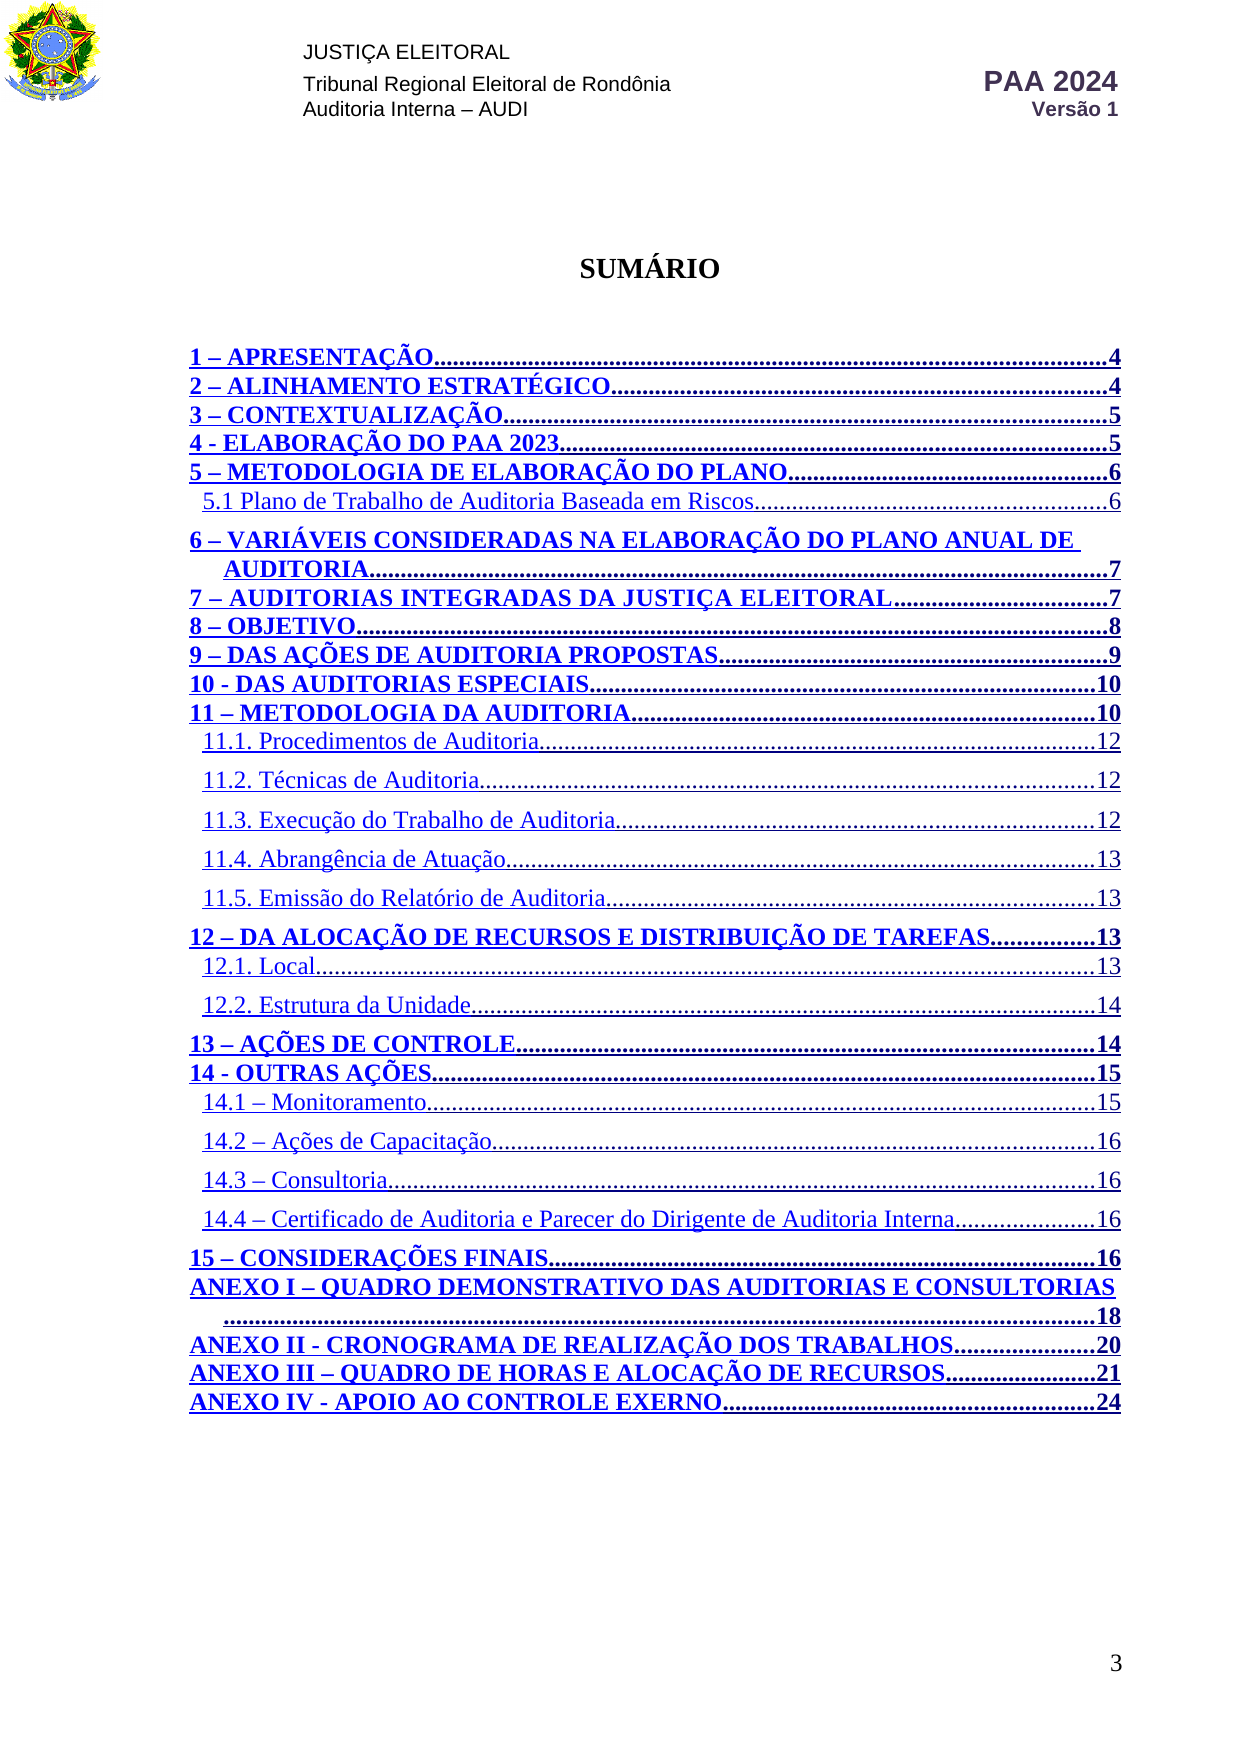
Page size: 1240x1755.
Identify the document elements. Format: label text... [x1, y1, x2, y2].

text SUMÁRIO [177, 251, 1122, 285]
text ANEXO III – QUADRO DE HORAS E ALOCAÇÃO DE RECURSOS 21 [189, 1358, 1122, 1387]
text 14.3 – Consultoria 16 [202, 1165, 1122, 1194]
text 7 – AUDITORIAS INTEGRADAS DA JUSTIÇA ELEITORAL 7 [189, 583, 1122, 611]
text 9 – DAS AÇÕES DE AUDITORIA PROPOSTAS 9 [189, 640, 1122, 669]
text 10 - DAS AUDITORIAS ESPECIAIS 10 [189, 669, 1122, 698]
text 12 – DA ALOCAÇÃO DE RECURSOS E DISTRIBUIÇÃO DE TAREFAS 13 [189, 922, 1122, 951]
text 12.2. Estrutura da Unidade 14 [202, 990, 1122, 1019]
text 5 – METODOLOGIA DE ELABORAÇÃO DO PLANO 6 [189, 457, 1122, 486]
text 11.4. Abrangência de Atuação 13 [202, 844, 1122, 873]
text 14 - OUTRAS AÇÕES 15 [189, 1058, 1122, 1087]
text 11.2. Técnicas de Auditoria 12 [202, 766, 1122, 794]
text 14.1 – Monitoramento 15 [202, 1087, 1122, 1116]
text 15 – CONSIDERAÇÕES FINAIS 16 [189, 1243, 1122, 1272]
text 11.3. Execução do Trabalho de Auditoria 12 [202, 805, 1122, 833]
text 3 – CONTEXTUALIZAÇÃO 5 [189, 400, 1122, 428]
text 14.4 – Certificado de Auditoria e Parecer do Dirigente de Auditoria Interna 16 [202, 1204, 1122, 1233]
text 11.1. Procedimentos de Auditoria 12 [202, 726, 1122, 755]
text 14.2 – Ações de Capacitação 16 [202, 1126, 1122, 1155]
text 1 – APRESENTAÇÃO 4 [189, 342, 1122, 371]
text ANEXO I – QUADRO DEMONSTRATIVO DAS AUDITORIAS E CONSULTORIAS 18 [189, 1272, 1122, 1330]
text 11.5. Emissão do Relatório de Auditoria 13 [202, 883, 1122, 912]
text 6 – VARIÁVEIS CONSIDERADAS NA ELABORAÇÃO DO PLANO ANUAL DE AUDITORIA 7 [189, 525, 1122, 583]
text 2 – ALINHAMENTO ESTRATÉGICO 4 [189, 371, 1122, 400]
text ANEXO IV - APOIO AO CONTROLE EXERNO 24 [189, 1387, 1122, 1416]
text 13 – AÇÕES DE CONTROLE 14 [189, 1029, 1122, 1058]
text ANEXO II - CRONOGRAMA DE REALIZAÇÃO DOS TRABALHOS 20 [189, 1330, 1122, 1358]
text 8 – OBJETIVO 8 [189, 611, 1122, 640]
text 4 - ELABORAÇÃO DO PAA 2023 5 [189, 428, 1122, 457]
text 11 – METODOLOGIA DA AUDITORIA 10 [189, 698, 1122, 726]
text 12.1. Local 13 [202, 951, 1122, 980]
text 5.1 Plano de Trabalho de Auditoria Baseada em Riscos 6 [202, 486, 1122, 515]
